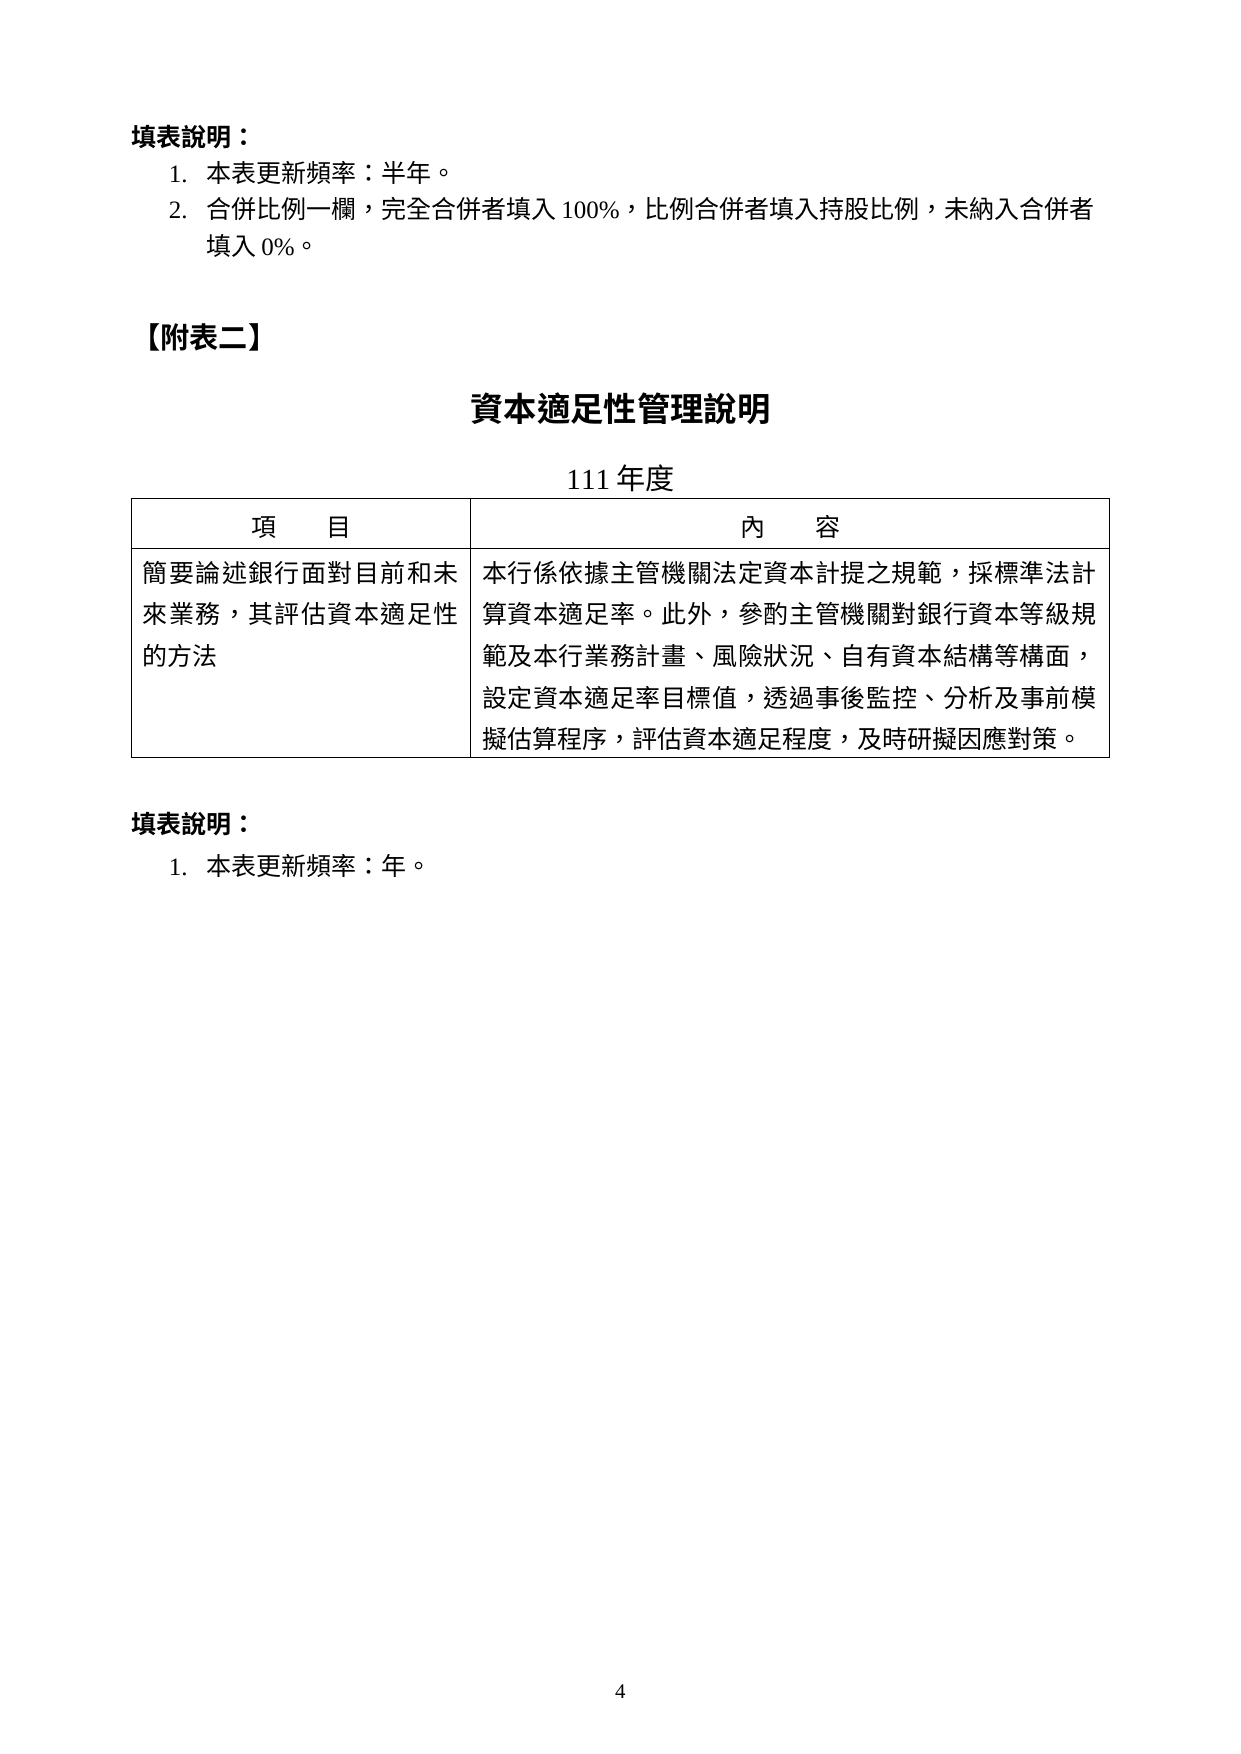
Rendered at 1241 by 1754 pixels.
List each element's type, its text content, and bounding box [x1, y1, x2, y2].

table_cell 本行係依據主管機關法定資本計提之規範，採標準法計算資本適足率。此外，參酌主管機關對銀行資本等級規範及本行業務計畫、風險狀況、自有資本結構等構面，設定資本適足率目標值，透過事後監控、分析及事前模擬估算程序，評估資本適足程度，及時研擬因應對策。 [471, 549, 1109, 757]
list 本表更新頻率：半年。 [169, 154, 1109, 190]
list 本表更新頻率：年。 [169, 842, 1109, 883]
text 111年度 [131, 456, 1109, 498]
list 合併比例一欄，完全合併者填入100%，比例合併者填入持股比例，未納入合併者填入0%。 [169, 190, 1109, 262]
text 填表說明： [131, 117, 1109, 154]
table_header 項 目 [132, 499, 470, 548]
text 資本適足性管理說明 [131, 382, 1109, 431]
table_header 內 容 [471, 499, 1109, 548]
subtitle 【附表二】資本適足性管理說明 [131, 315, 1109, 357]
text 填表說明： [131, 800, 1109, 842]
table_cell 簡要論述銀行面對目前和未來業務，其評估資本適足性的方法 [132, 549, 470, 757]
